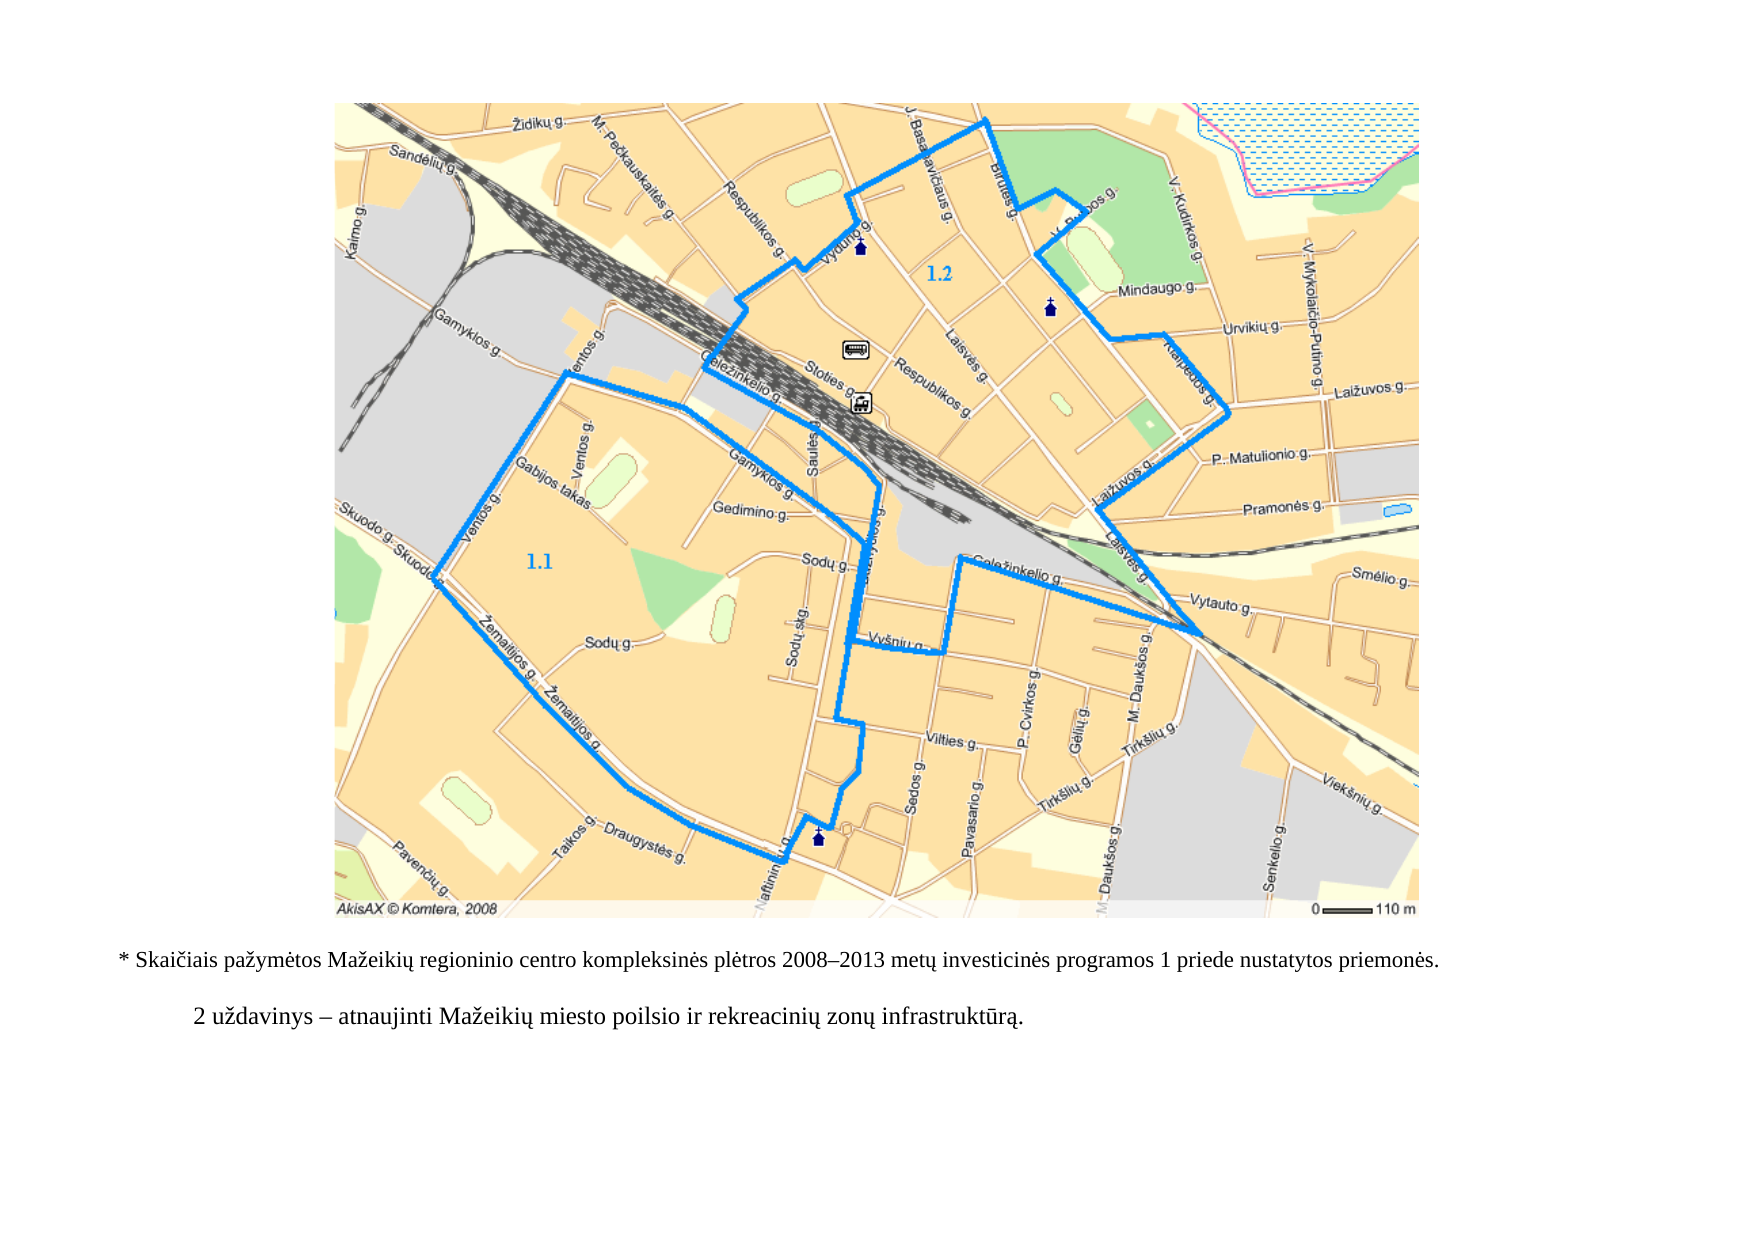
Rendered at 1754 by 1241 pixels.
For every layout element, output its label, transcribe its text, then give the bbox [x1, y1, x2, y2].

text * Skaičiais pažymėtos Mažeikių regioninio centro kompleksinės plėtros 2008–2013 metų investicinės programos 1 priede nustatytos priemonės. [118, 946, 1635, 973]
text 2 uždavinys – atnaujinti Mažeikių miesto poilsio ir rekreacinių zonų infrastruktūrą. [118, 1001, 1635, 1030]
